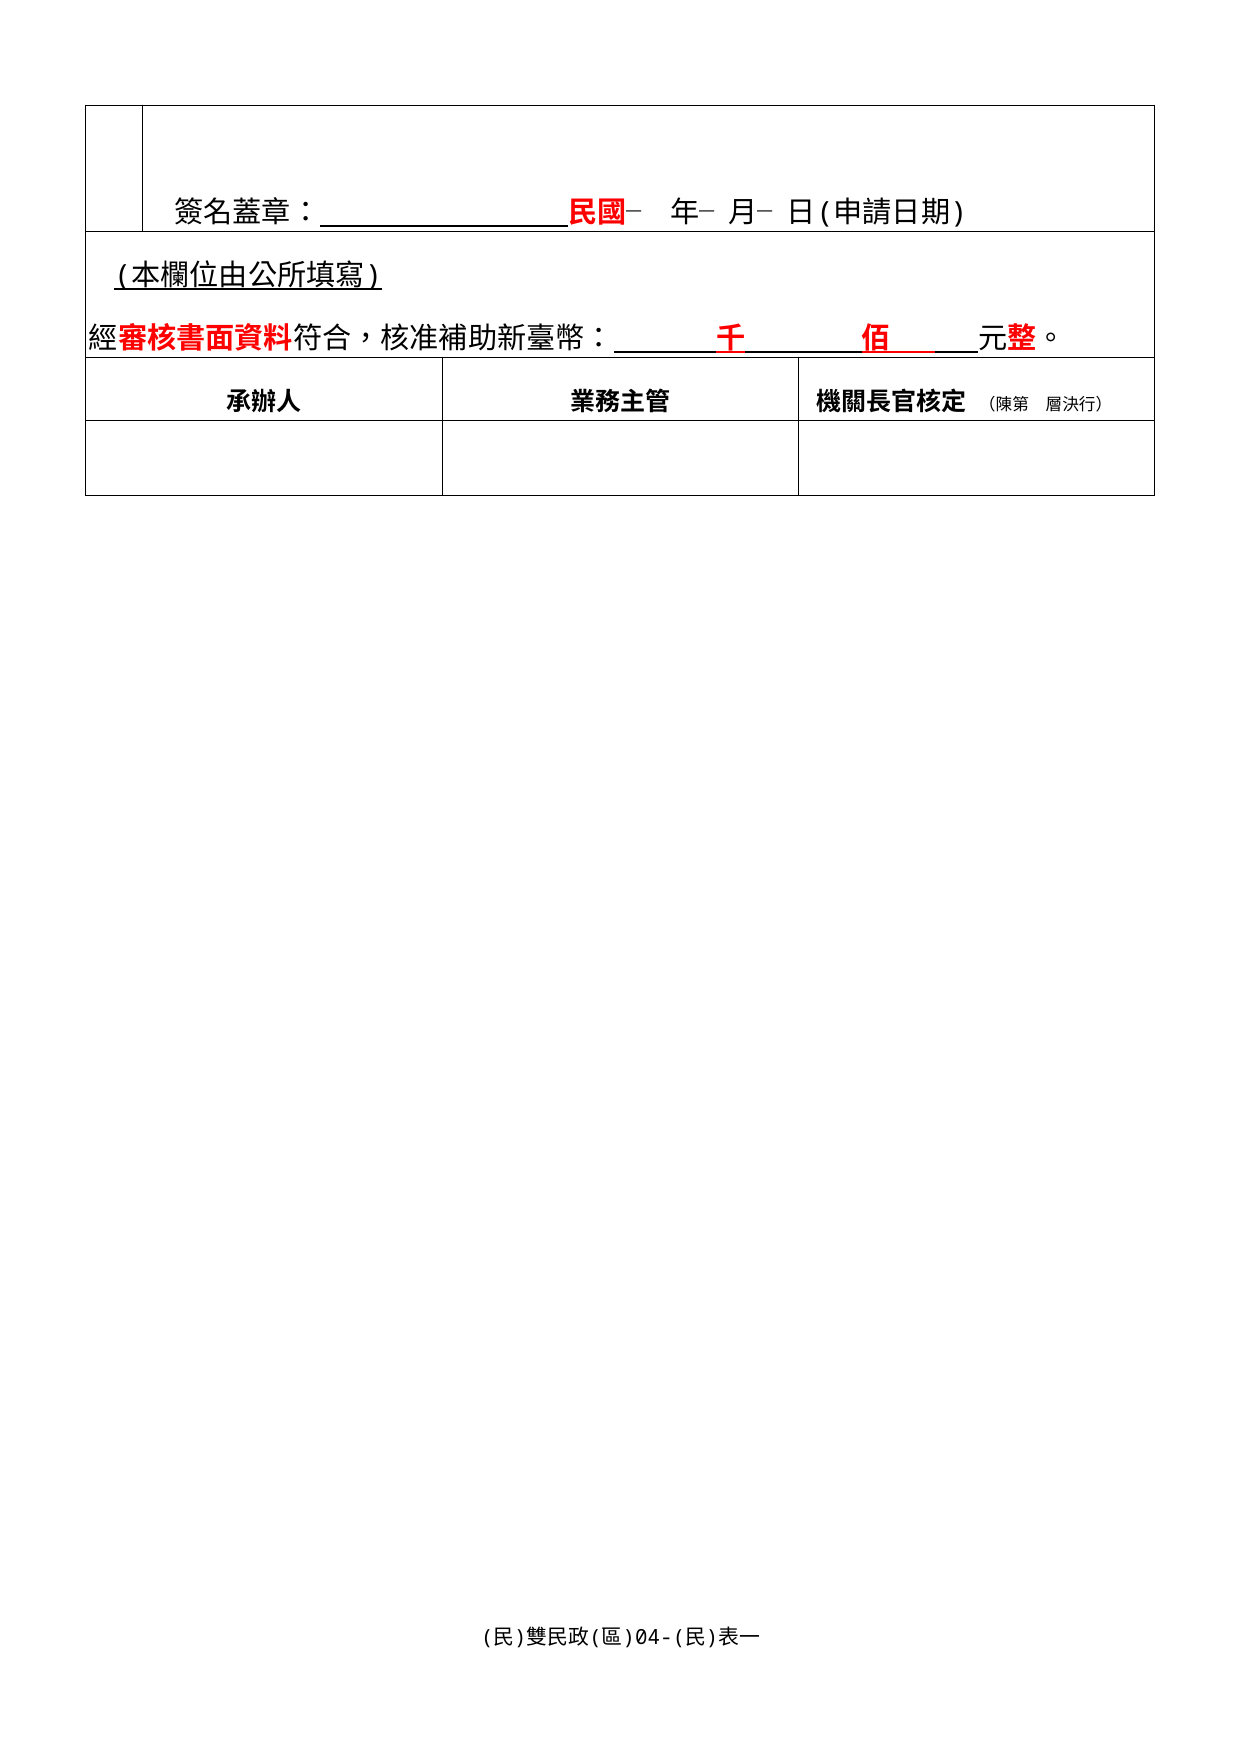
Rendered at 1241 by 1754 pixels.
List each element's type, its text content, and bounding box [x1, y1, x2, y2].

table_header [86, 106, 142, 231]
table_cell [799, 421, 1154, 495]
table_cell [443, 421, 798, 495]
table_cell (本欄位由公所填寫) 經審核書面資料符合，核准補助新臺幣： 千 佰 元整。 [86, 232, 1154, 357]
table_cell 簽名蓋章： 民國╴ 年╴月╴日(申請日期) [143, 106, 1154, 231]
table_cell 業務主管 [443, 358, 798, 420]
table_cell [86, 421, 442, 495]
table_cell 機關長官核定 （陳第 層決行） [799, 358, 1154, 420]
table_cell 承辦人 [86, 358, 442, 420]
